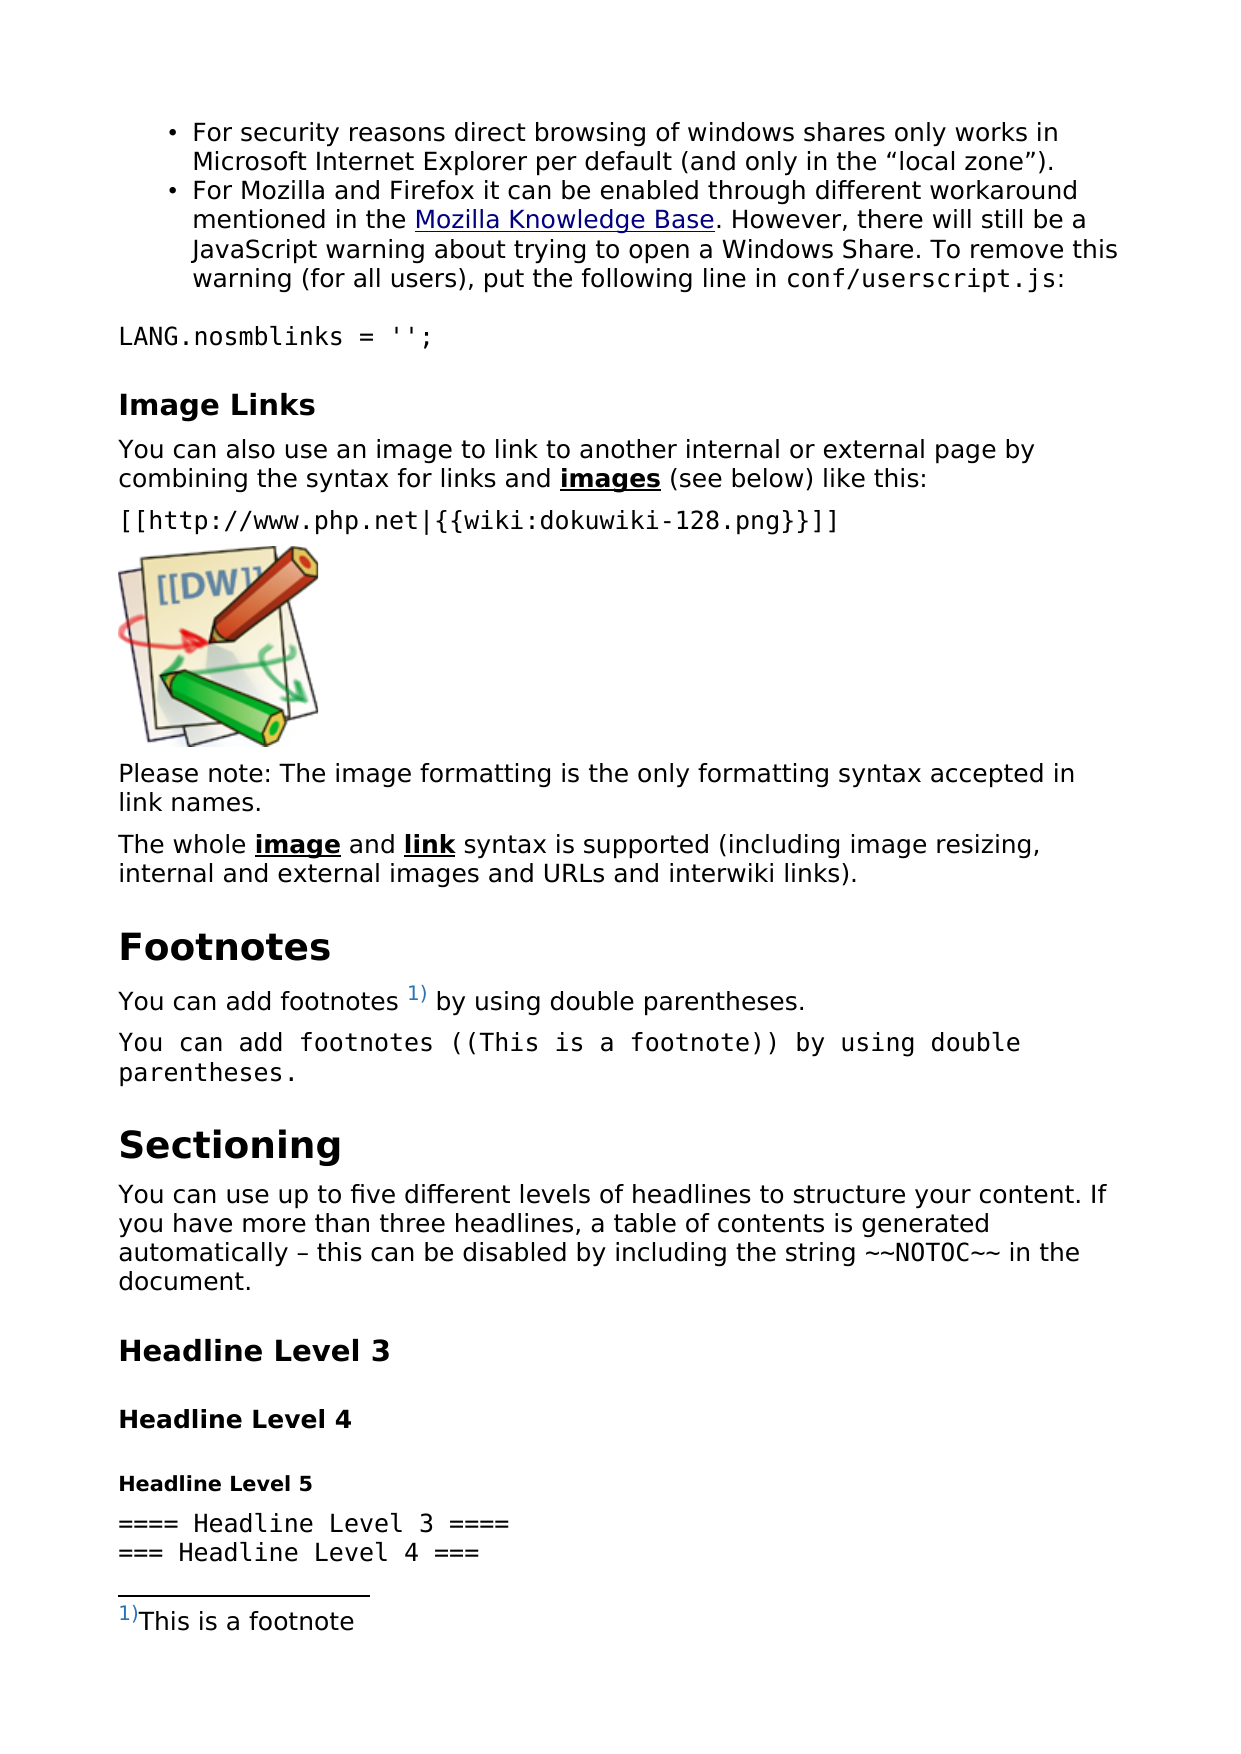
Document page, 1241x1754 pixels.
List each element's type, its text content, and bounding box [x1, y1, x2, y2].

text You can use up to five different levels of headlines to structure your content. If you have more than three headlines, a table of contents is generated automatically – this can be disabled by including the string ~~NOTOC~~ in the document. [118, 1180, 1122, 1297]
subtitle Headline Level 5 [118, 1472, 1122, 1496]
text LANG.nosmblinks = ''; [118, 323, 1122, 352]
text You can add footnotes by using double parentheses. [118, 982, 1122, 1016]
text The whole image and link syntax is supported (including image resizing, internal and external images and URLs and interwiki links). [118, 830, 1122, 888]
subtitle Footnotes [118, 926, 1122, 969]
subtitle Sectioning [118, 1124, 1122, 1167]
text [[http://www.php.net|{{wiki:dokuwiki-128.png}}]] [118, 506, 1122, 535]
text You can add footnotes ((This is a footnote)) by using double parentheses. [118, 1029, 1122, 1087]
subtitle Headline Level 3 [118, 1334, 1122, 1368]
text Please note: The image formatting is the only formatting syntax accepted in link names. [118, 759, 1122, 818]
picture [118, 546, 319, 747]
text This is a footnote [118, 1602, 1122, 1636]
list For Mozilla and Firefox it can be enabled through different workaround mentioned in the Mozilla Knowledge Base. However, there will still be a JavaScript warning about trying to open a Windows Share. To remove this warning (for all users), put the following line in conf/userscript.js: [177, 176, 1122, 293]
subtitle Image Links [118, 388, 1122, 422]
list For security reasons direct browsing of windows shares only works in Microsoft Internet Explorer per default (and only in the “local zone”). [177, 118, 1122, 176]
text ==== Headline Level 3 ==== === Headline Level 4 === [118, 1509, 1122, 1567]
text You can also use an image to link to another internal or external page by combining the syntax for links and images (see below) like this: [118, 435, 1122, 493]
subtitle Headline Level 4 [118, 1406, 1122, 1435]
